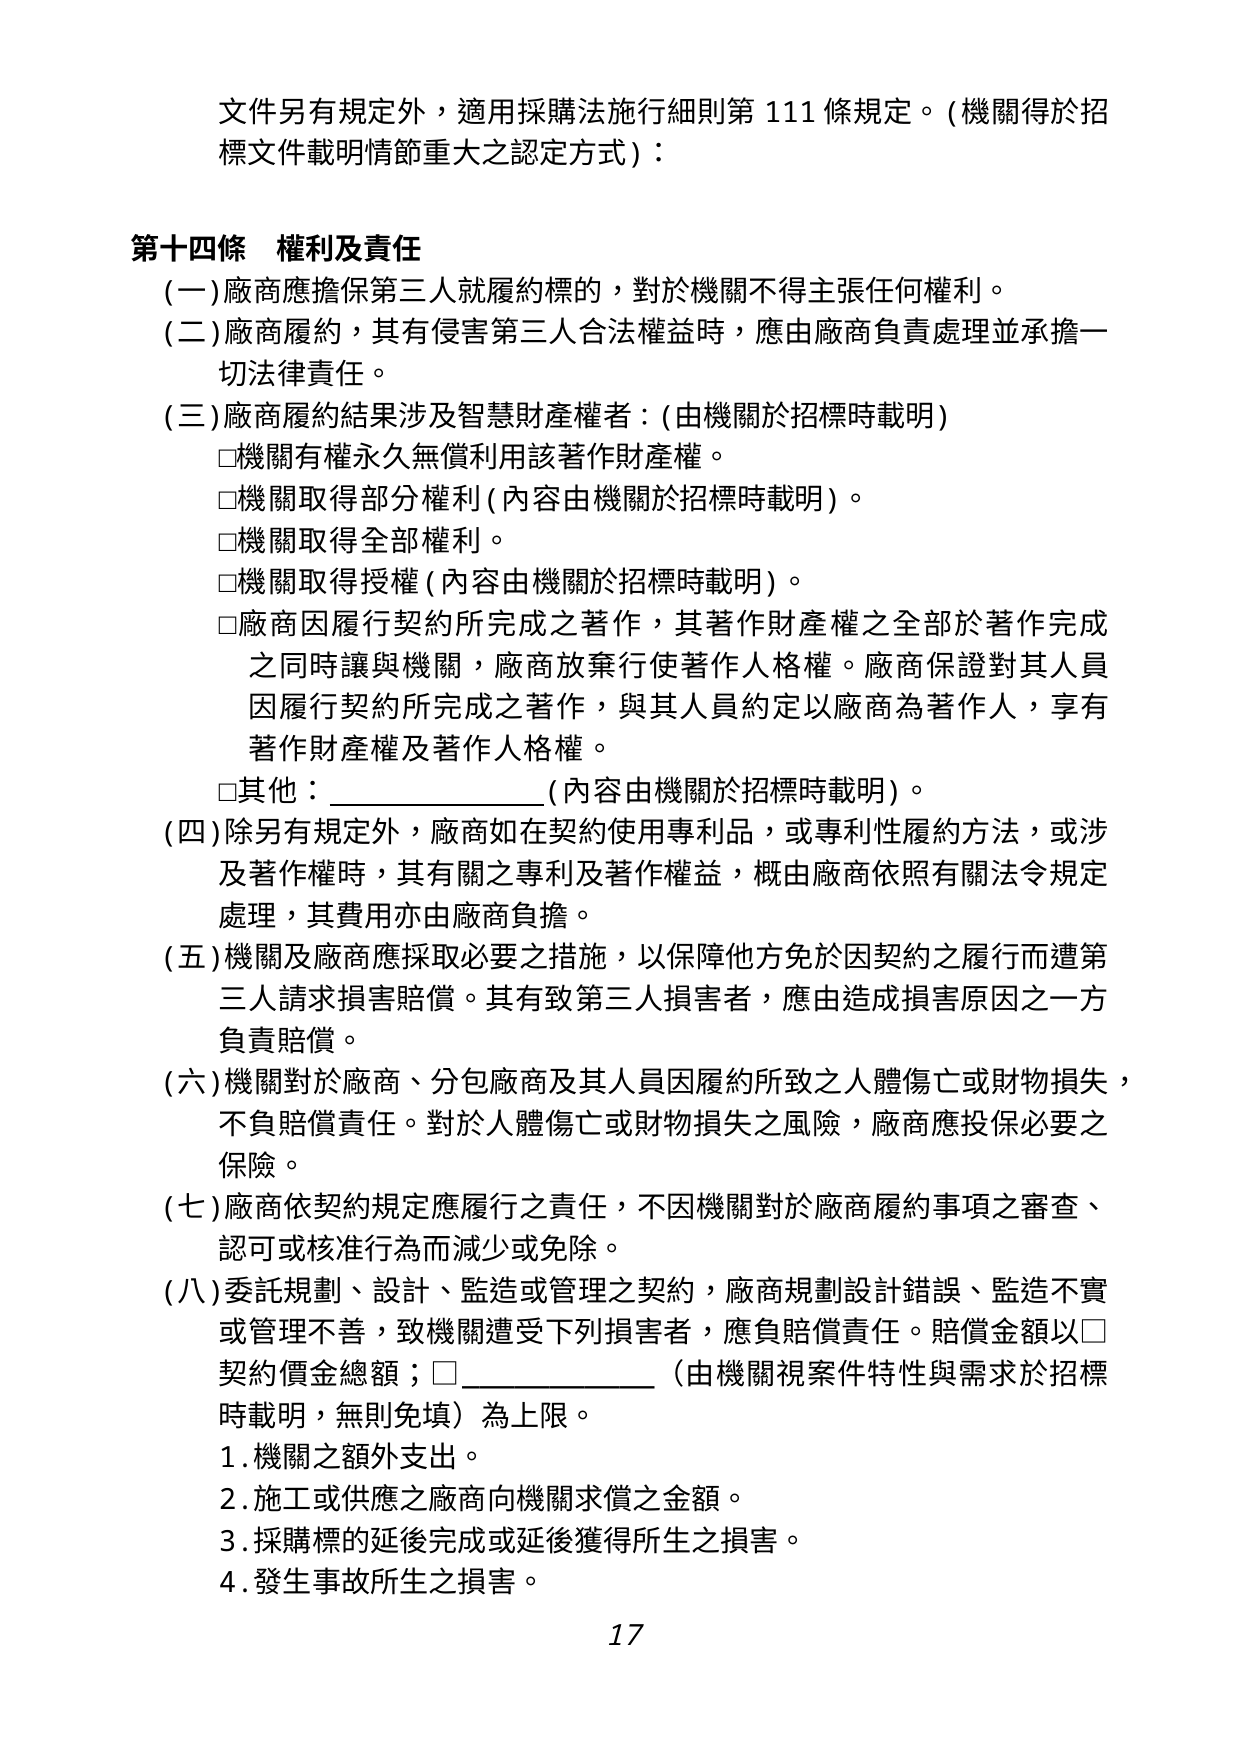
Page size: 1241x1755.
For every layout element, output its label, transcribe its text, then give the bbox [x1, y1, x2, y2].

text (三)廠商履約結果涉及智慧財產權者：(由機關於招標時載明) [159, 393, 1110, 434]
text (六)機關對於廠商、分包廠商及其人員因履約所致之人體傷亡或財物損失，不負賠償責任。對於人體傷亡或財物損失之風險，廠商應投保必要之保險。 [159, 1059, 1110, 1184]
text □機關取得全部權利。 [218, 518, 1110, 559]
text 3.採購標的延後完成或延後獲得所生之損害。 [218, 1518, 1110, 1559]
text 1.機關之額外支出。 [218, 1434, 1110, 1476]
text 4.發生事故所生之損害。 [218, 1559, 1110, 1601]
text □廠商因履行契約所完成之著作，其著作財產權之全部於著作完成之同時讓與機關，廠商放棄行使著作人格權。廠商保證對其人員因履行契約所完成之著作，與其人員約定以廠商為著作人，享有著作財產權及著作人格權。 [218, 601, 1110, 768]
text □其他： (內容由機關於招標時載明)。 [218, 768, 1110, 809]
text □機關取得部分權利(內容由機關於招標時載明)。 [218, 476, 1110, 518]
text (一)廠商應擔保第三人就履約標的，對於機關不得主張任何權利。 [159, 268, 1110, 309]
text 2.施工或供應之廠商向機關求償之金額。 [218, 1476, 1110, 1518]
text □機關有權永久無償利用該著作財產權。 [218, 434, 1110, 476]
text (五)機關及廠商應採取必要之措施，以保障他方免於因契約之履行而遭第三人請求損害賠償。其有致第三人損害者，應由造成損害原因之一方負責賠償。 [159, 934, 1110, 1059]
text (二)廠商履約，其有侵害第三人合法權益時，應由廠商負責處理並承擔一切法律責任。 [159, 309, 1110, 393]
text 第十四條 權利及責任 [130, 226, 1110, 268]
text □機關取得授權(內容由機關於招標時載明)。 [218, 559, 1110, 601]
text (四)除另有規定外，廠商如在契約使用專利品，或專利性履約方法，或涉及著作權時，其有關之專利及著作權益，概由廠商依照有關法令規定處理，其費用亦由廠商負擔。 [159, 809, 1110, 934]
text (七)廠商依契約規定應履行之責任，不因機關對於廠商履約事項之審查、認可或核准行為而減少或免除。 [159, 1184, 1110, 1268]
text (八)委託規劃、設計、監造或管理之契約，廠商規劃設計錯誤、監造不實或管理不善，致機關遭受下列損害者，應負賠償責任。賠償金額以□契約價金總額；□___________（由機關視案件特性與需求於招標時載明，無則免填）為上限。 [159, 1268, 1110, 1434]
text 文件另有規定外，適用採購法施行細則第111條規定。(機關得於招標文件載明情節重大之認定方式)： [159, 89, 1110, 172]
